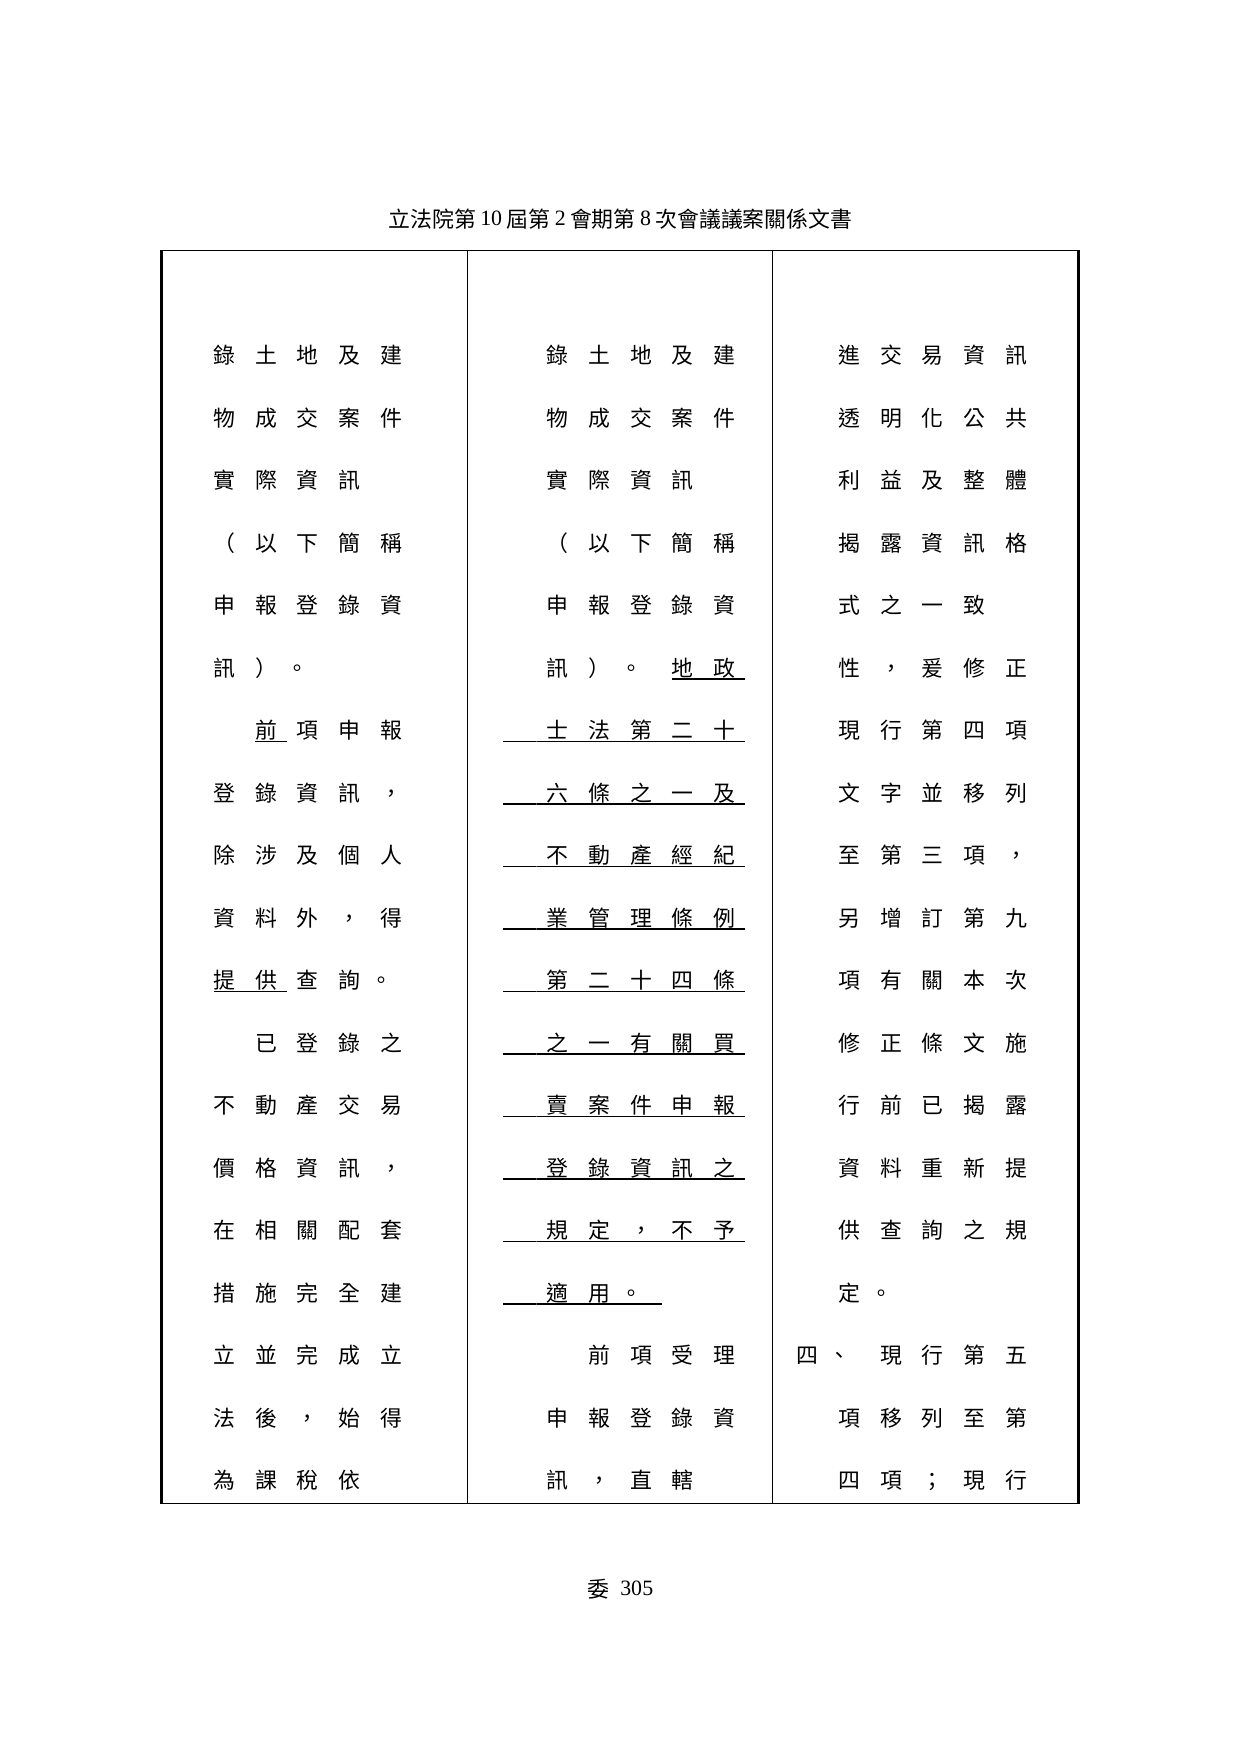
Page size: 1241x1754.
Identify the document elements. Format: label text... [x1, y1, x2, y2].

table_cell 錄土地及建物成交案件實際資訊（以下簡稱申報登錄資訊）。 前項申報登錄資訊，除涉及個人資料外，得提供查詢。 已登錄之不動產交易價格資訊，在相關配套措施完全建立並完成立法後，始得為課稅依 [163, 251, 467, 1503]
table_cell 進交易資訊透明化公共利益及整體揭露資訊格式之一致性，爰修正現行第四項文字並移列至第三項，另增訂第九項有關本次修正條文施行前已揭露資料重新提供查詢之規定。 四、現行第五項移列至第四項；現行 [773, 251, 1077, 1503]
table_cell 錄土地及建物成交案件實際資訊（以下簡稱申報登錄資訊）。地政士法第二十六條之一及不動產經紀業管理條例第二十四條之一有關買賣案件申報登錄資訊之規定，不予適用。 前項受理申報登錄資訊，直轄 [468, 251, 772, 1503]
